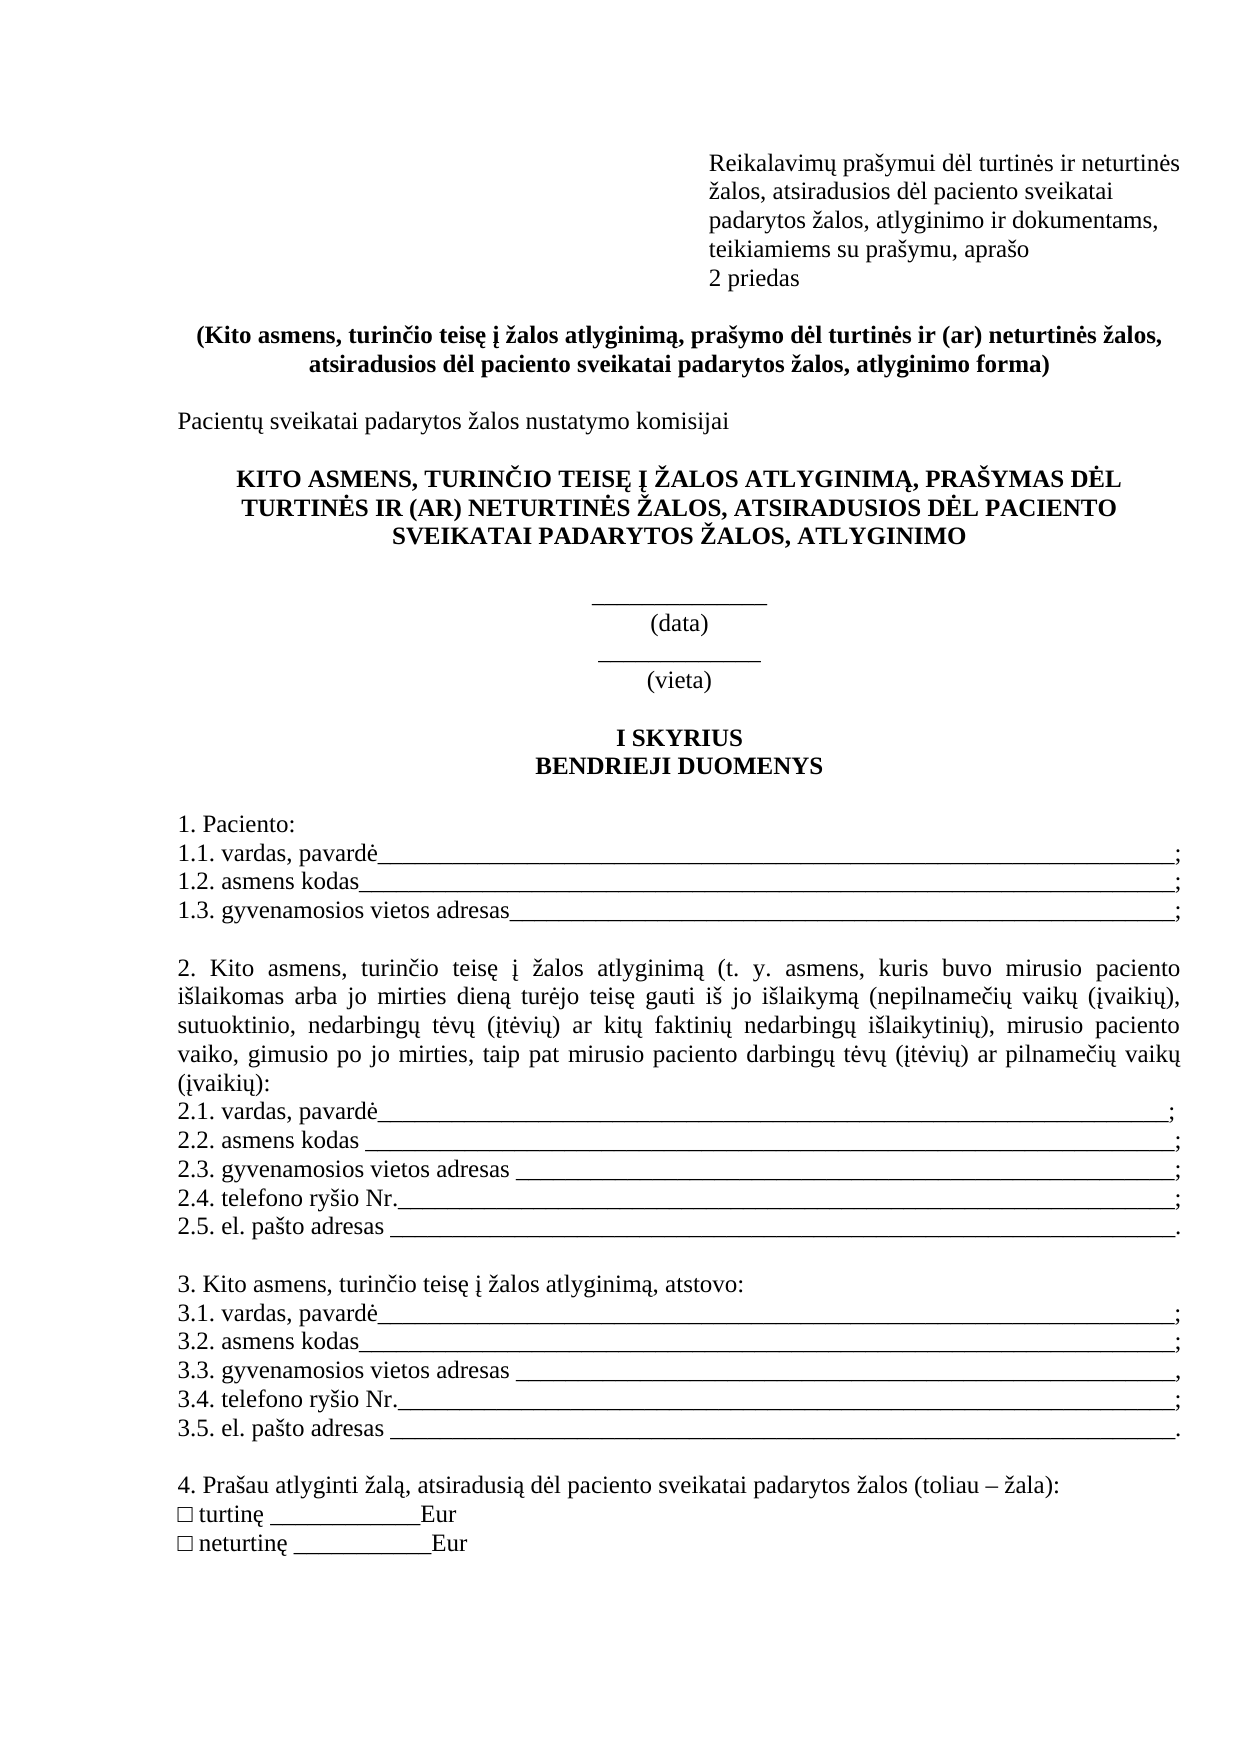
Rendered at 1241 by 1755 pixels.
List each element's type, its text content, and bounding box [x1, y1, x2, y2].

text 3.4. telefono ryšio Nr. ; [177, 1384, 1181, 1413]
text (data) [177, 608, 1181, 636]
text 2.1. vardas, pavardė ; [177, 1096, 1181, 1125]
text ______________ [177, 579, 1181, 608]
text 2.4. telefono ryšio Nr. ; [177, 1183, 1181, 1211]
text 2.5. el. pašto adresas . [177, 1211, 1181, 1240]
text 3.5. el. pašto adresas . [177, 1413, 1181, 1441]
text _____________ [177, 636, 1181, 665]
text 3.2. asmens kodas ; [177, 1326, 1181, 1355]
text (vieta) [177, 665, 1181, 694]
text □ turtinę ____________Eur [177, 1499, 1181, 1528]
text 3.1. vardas, pavardė ; [177, 1298, 1181, 1326]
text KITO ASMENS, TURINČIO TEISĘ Į ŽALOS ATLYGINIMĄ, PRAŠYMAS DĖL TURTINĖS IR (AR) NETURTINĖS ŽALOS, ATSIRADUSIOS DĖL PACIENTO SVEIKATAI PADARYTOS ŽALOS, ATLYGINIMO [177, 464, 1181, 550]
text 1.3. gyvenamosios vietos adresas ; [177, 895, 1181, 924]
text 2. Kito asmens, turinčio teisę į žalos atlyginimą (t. y. asmens, kuris buvo mirusio paciento išlaikomas arba jo mirties dieną turėjo teisę gauti iš jo išlaikymą (nepilnamečių vaikų (įvaikių), sutuoktinio, nedarbingų tėvų (įtėvių) ar kitų faktinių nedarbingų išlaikytinių), mirusio paciento vaiko, gimusio po jo mirties, taip pat mirusio paciento darbingų tėvų (įtėvių) ar pilnamečių vaikų (įvaikių): [177, 953, 1181, 1096]
text 3. Kito asmens, turinčio teisę į žalos atlyginimą, atstovo: [177, 1269, 1181, 1298]
text 1.1. vardas, pavardė ; [177, 838, 1181, 866]
text 2 priedas [709, 263, 1181, 291]
text I SKYRIUS [177, 723, 1181, 751]
text Reikalavimų prašymui dėl turtinės ir neturtinės [709, 148, 1181, 176]
text 4. Prašau atlyginti žalą, atsiradusią dėl paciento sveikatai padarytos žalos (toliau – žala): [177, 1470, 1181, 1499]
text žalos, atsiradusios dėl paciento sveikatai [709, 176, 1181, 205]
text 1. Paciento: [177, 809, 1181, 838]
text (Kito asmens, turinčio teisę į žalos atlyginimą, prašymo dėl turtinės ir (ar) neturtinės žalos, atsiradusios dėl paciento sveikatai padarytos žalos, atlyginimo forma) [177, 320, 1181, 378]
text padarytos žalos, atlyginimo ir dokumentams, [709, 205, 1181, 234]
text 1.2. asmens kodas ; [177, 866, 1181, 895]
text teikiamiems su prašymu, aprašo [709, 234, 1181, 263]
text BENDRIEJI DUOMENYS [177, 751, 1181, 780]
text 2.3. gyvenamosios vietos adresas ; [177, 1154, 1181, 1183]
text 2.2. asmens kodas ; [177, 1125, 1181, 1154]
text □ neturtinę ___________Eur [177, 1528, 1181, 1556]
text 3.3. gyvenamosios vietos adresas , [177, 1355, 1181, 1384]
text Pacientų sveikatai padarytos žalos nustatymo komisijai [177, 406, 1181, 435]
